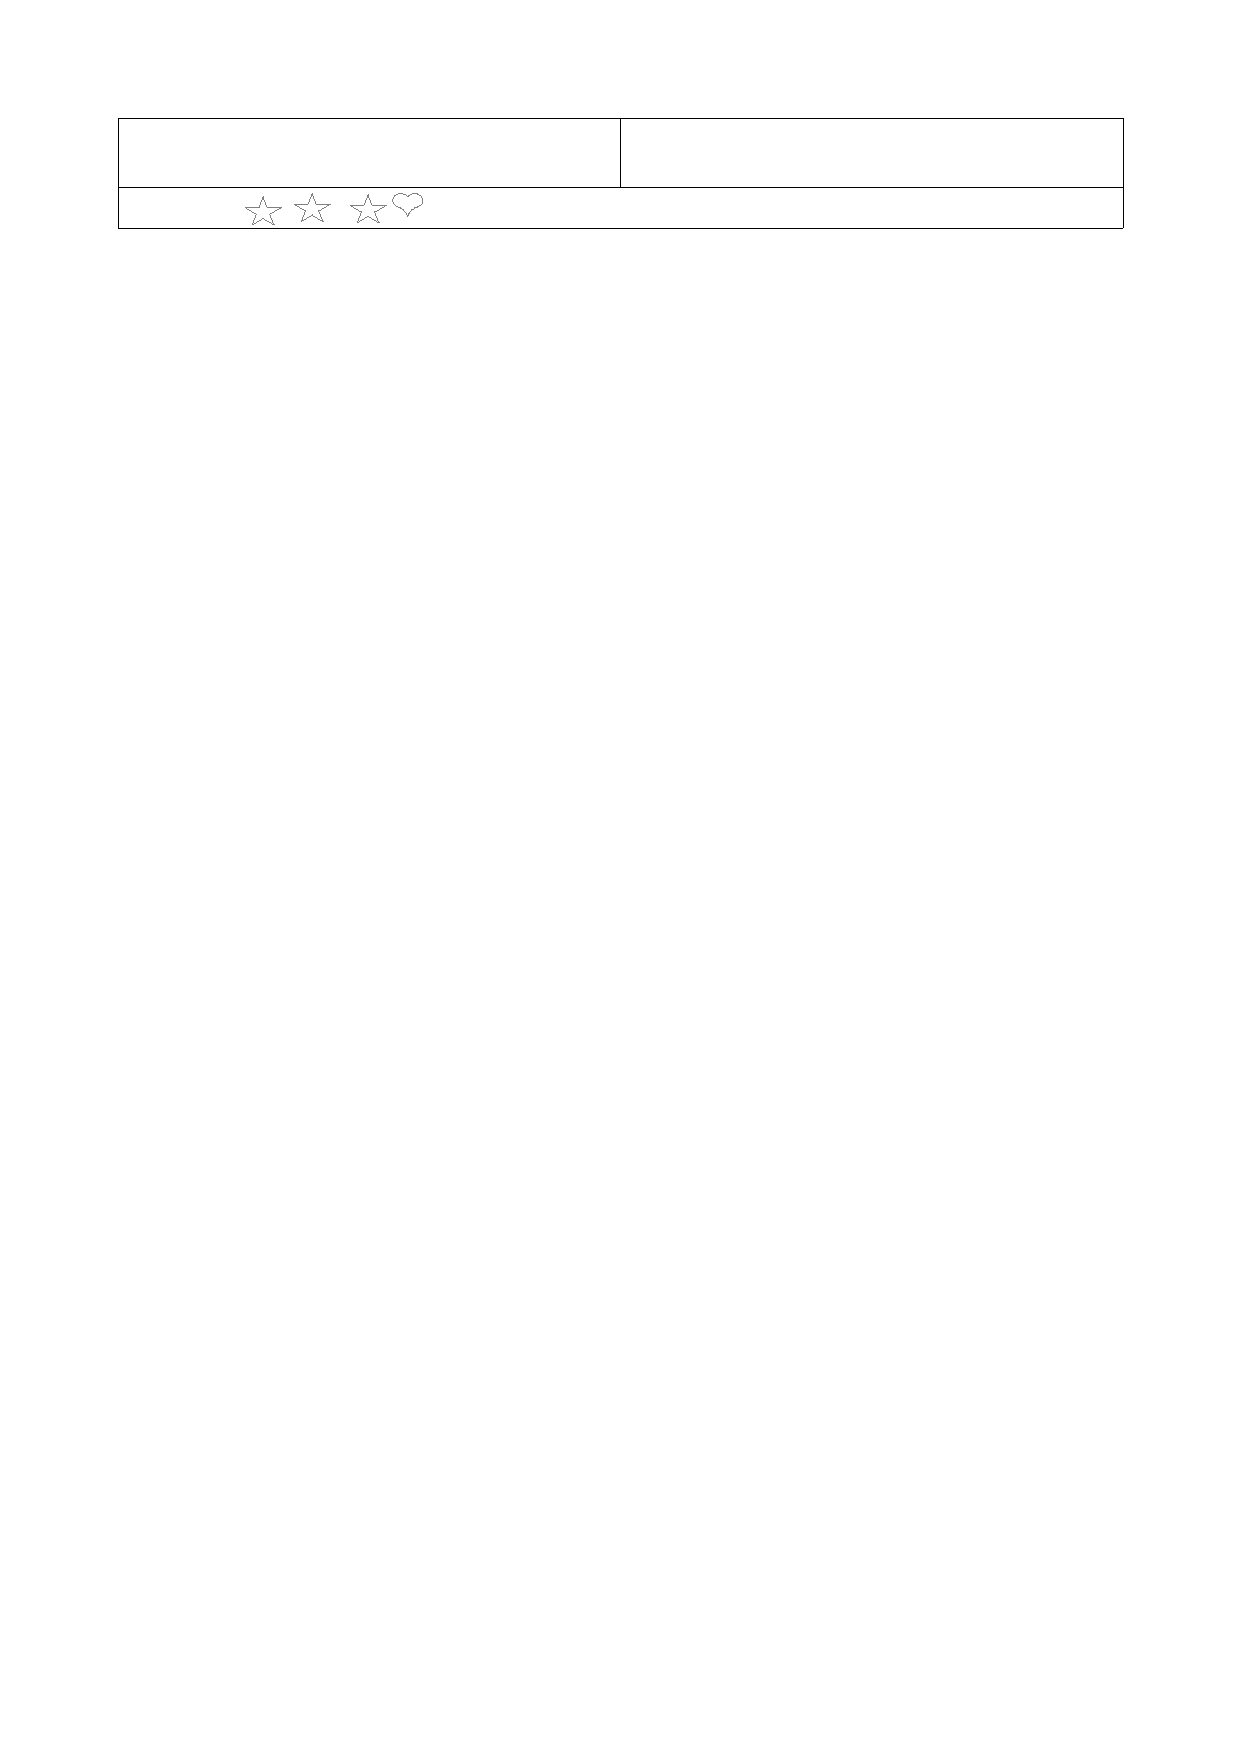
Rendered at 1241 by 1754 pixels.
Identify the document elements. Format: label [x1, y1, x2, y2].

table_cell [119, 119, 620, 187]
table_cell [119, 188, 1123, 227]
table_header [621, 119, 1123, 187]
